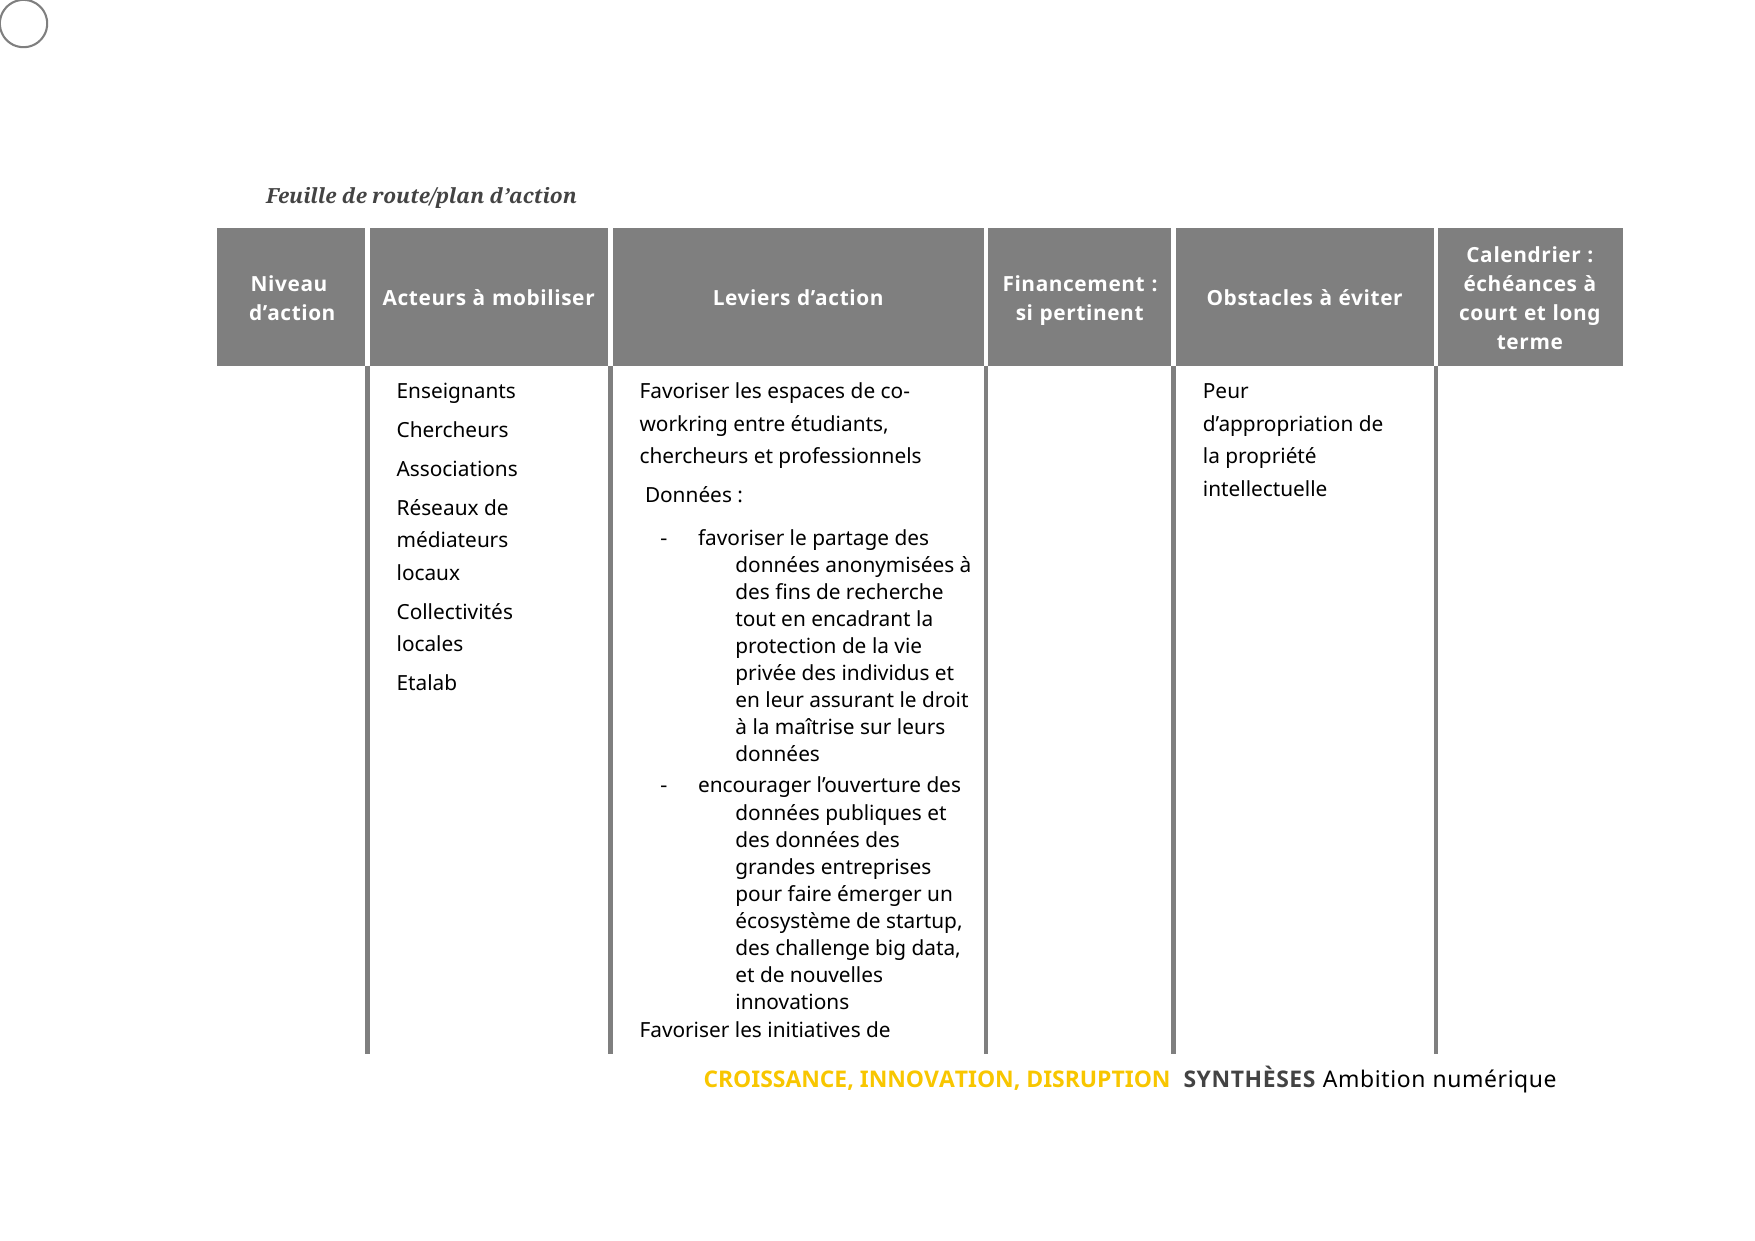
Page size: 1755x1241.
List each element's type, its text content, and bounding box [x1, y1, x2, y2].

table_cell [1438, 366, 1623, 1054]
table_cell [217, 366, 365, 1054]
table_cell Peur d’appropriation de la propriété intellectuelle [1176, 366, 1434, 1054]
table_header Calendrier : échéances à court et long terme [1438, 228, 1623, 366]
table_header Financement : si pertinent [988, 228, 1171, 366]
table_header Acteurs à mobiliser [370, 228, 608, 366]
table_cell [988, 366, 1171, 1054]
table_header Obstacles à éviter [1176, 228, 1434, 366]
text Feuille de route/plan d’action [266, 177, 1492, 211]
table_cell Enseignants Chercheurs Associations Réseaux de médiateurs locaux Collectivités locales Etalab [370, 366, 608, 1054]
table_header Niveau d’action [217, 228, 365, 366]
table_header Leviers d’action [613, 228, 984, 366]
table_cell Favoriser les espaces de co-workring entre étudiants, chercheurs et professionnels Données : favoriser le partage des données anonymisées à des fins de recherche tout en encadrant la protection de la vie privée des individus et en leur assurant le droit à la maîtrise sur leurs données encourager l’ouverture des données publiques et des données des grandes entreprises pour faire émerger un écosystème de startup, des challenge big data, et de nouvelles innovations Favoriser les initiatives de [613, 366, 984, 1054]
